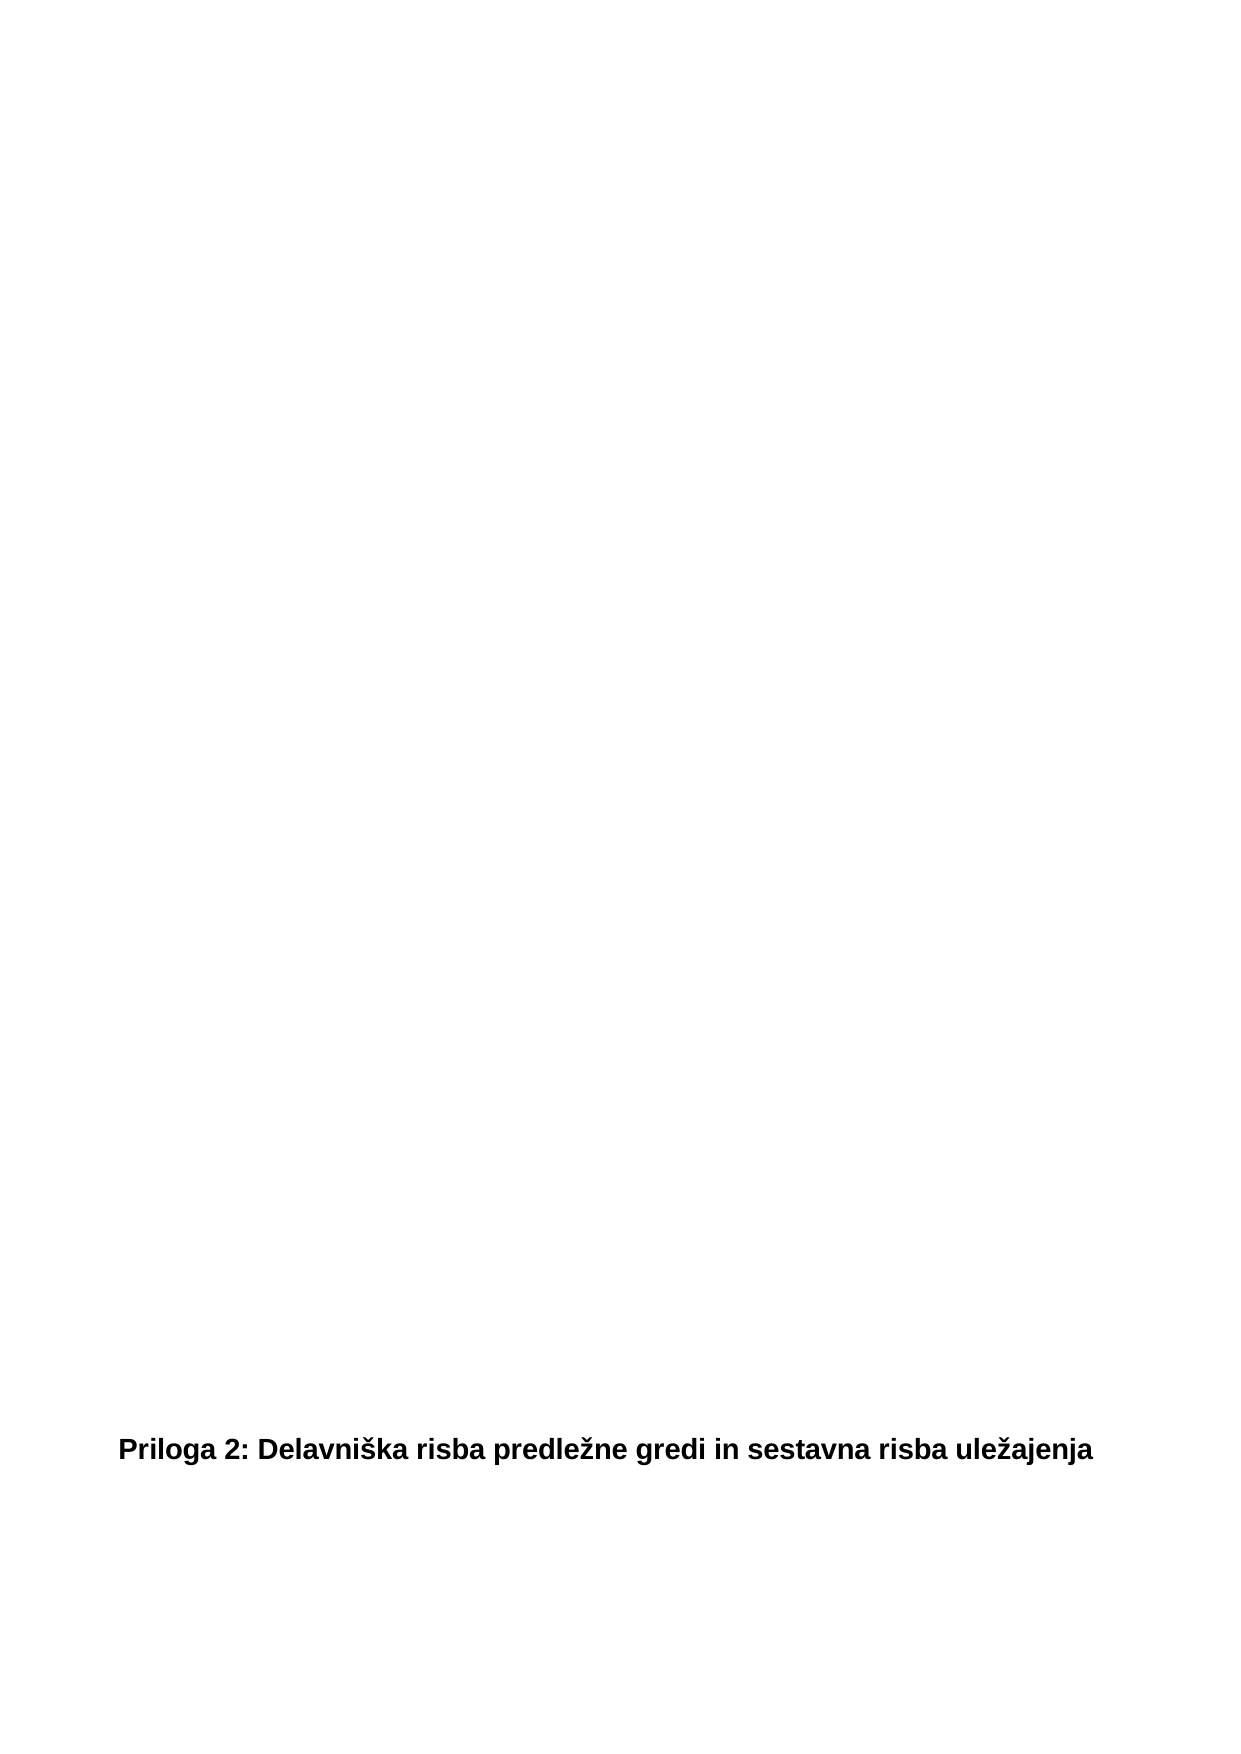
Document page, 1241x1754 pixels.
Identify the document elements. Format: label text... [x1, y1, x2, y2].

subtitle Priloga 2: Delavniška risba predležne gredi in sestavna risba uležajenja [118, 1432, 1152, 1466]
